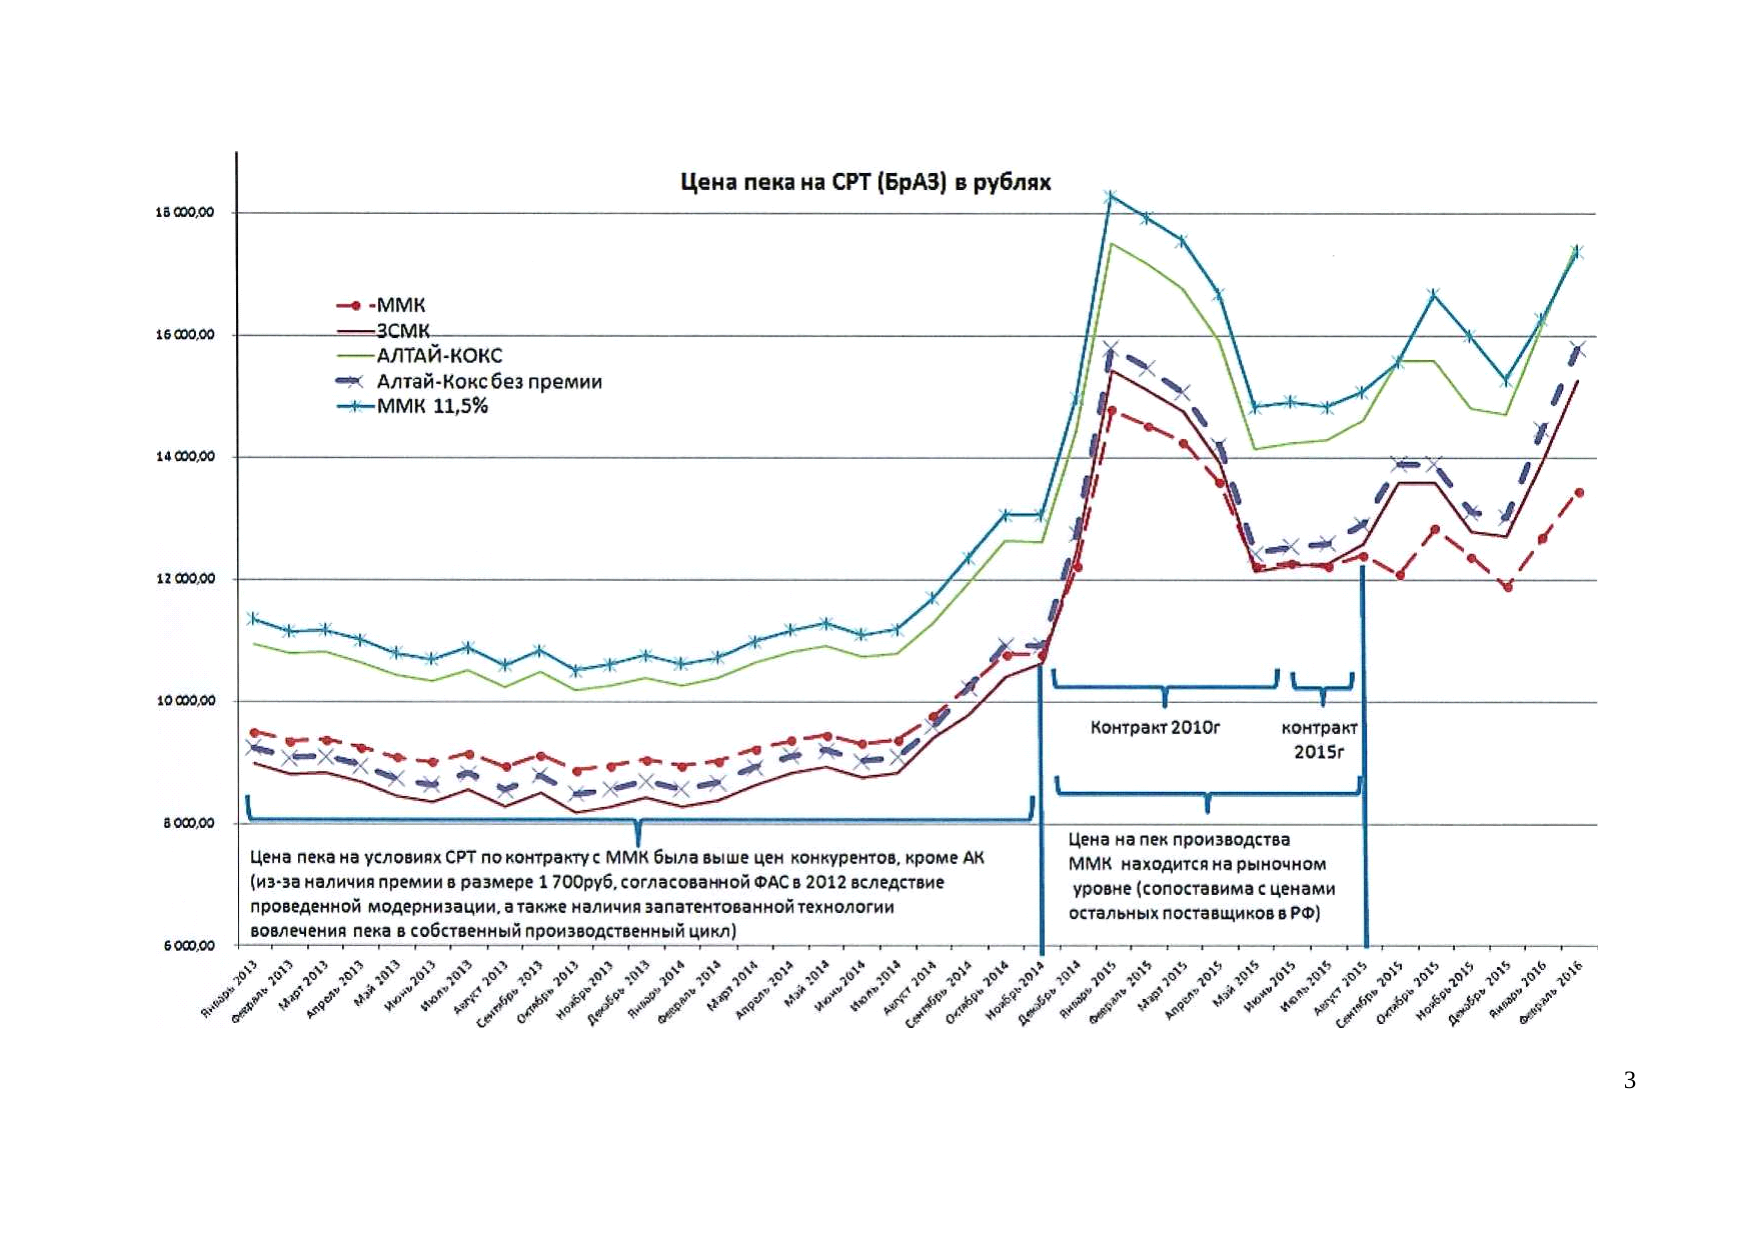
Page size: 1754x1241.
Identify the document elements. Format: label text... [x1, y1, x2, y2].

text 3 [118, 1065, 1636, 1093]
